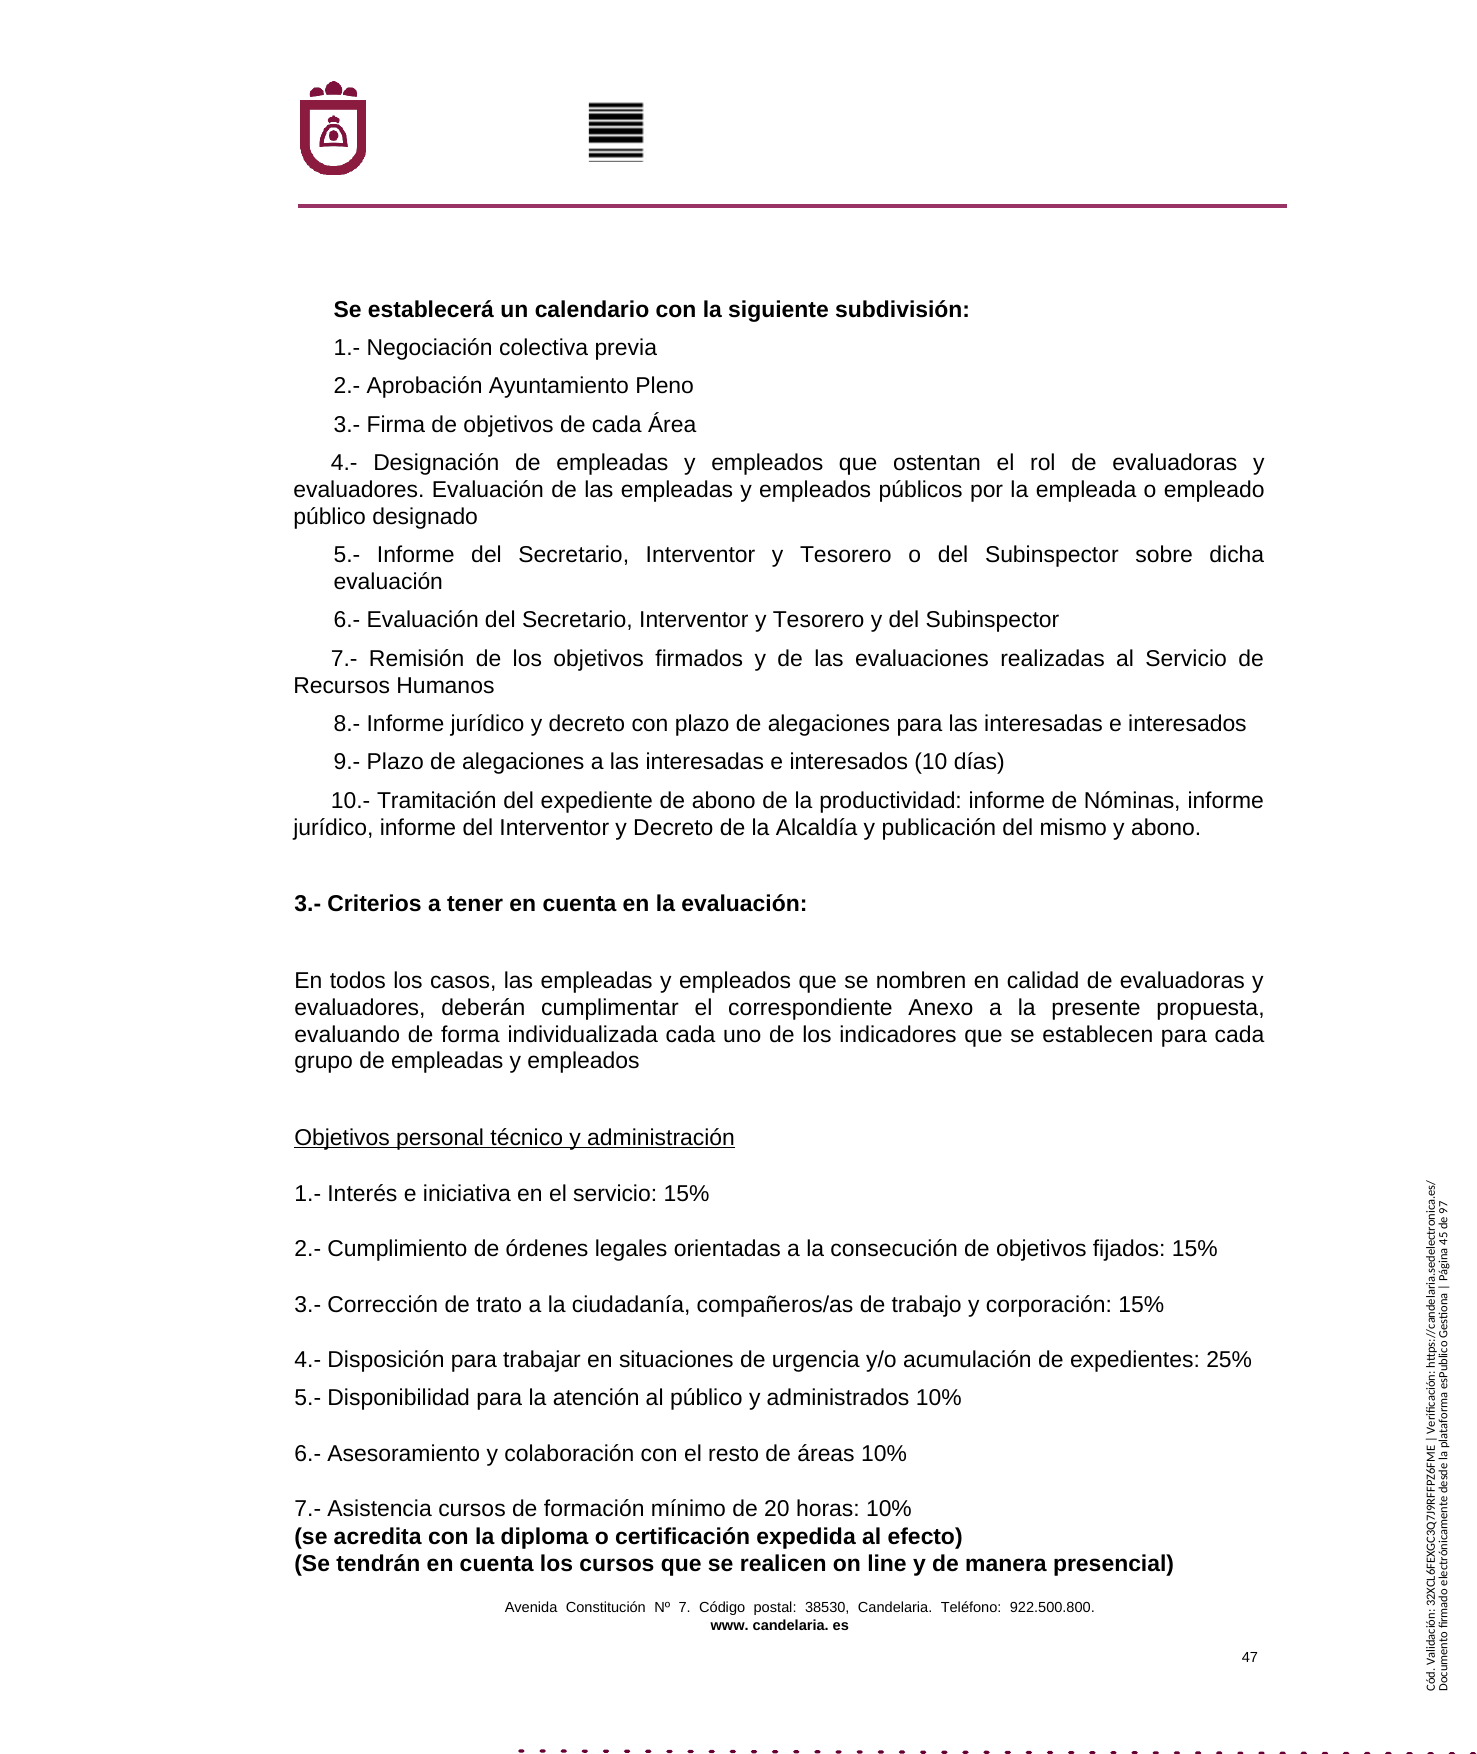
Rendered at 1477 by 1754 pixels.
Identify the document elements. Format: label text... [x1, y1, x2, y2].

text 5.- Informe del Secretario, Interventor y Tesorero o del Subinspector sobre dicha evaluación [333, 541, 1265, 594]
text 9.- Plazo de alegaciones a las interesadas e interesados (10 días) [333, 748, 1265, 774]
text 1.- Interés e iniciativa en el servicio: 15% [294, 1180, 1265, 1206]
text 3.- Firma de objetivos de cada Área [333, 411, 1265, 437]
text 3.- Corrección de trato a la ciudadanía, compañeros/as de trabajo y corporación: 15% [294, 1291, 1265, 1317]
text 2.- Cumplimiento de órdenes legales orientadas a la consecución de objetivos fijados: 15% [294, 1235, 1265, 1262]
text (Se tendrán en cuenta los cursos que se realicen on line y de manera presencial) [294, 1550, 1278, 1577]
text 1.- Negociación colectiva previa [333, 334, 1265, 360]
text (se acredita con la diploma o certificación expedida al efecto) [294, 1523, 1278, 1549]
text 7.- Asistencia cursos de formación mínimo de 20 horas: 10% [294, 1495, 1265, 1521]
text 6.- Evaluación del Secretario, Interventor y Tesorero y del Subinspector [333, 606, 1265, 633]
text 3.- Criterios a tener en cuenta en la evaluación: [294, 890, 1278, 916]
text 10.- Tramitación del expediente de abono de la productividad: informe de Nóminas, informe jurídico, informe del Interventor y Decreto de la Alcaldía y publicación del mismo y abono. [293, 787, 1265, 840]
text 8.- Informe jurídico y decreto con plazo de alegaciones para las interesadas e interesados [333, 710, 1265, 736]
text Objetivos personal técnico y administración [294, 1124, 1283, 1151]
text 4.- Disposición para trabajar en situaciones de urgencia y/o acumulación de expedientes: 25% [294, 1346, 1265, 1372]
text 2.- Aprobación Ayuntamiento Pleno [333, 372, 1265, 399]
text 4.- Designación de empleadas y empleados que ostentan el rol de evaluadoras y evaluadores. Evaluación de las empleadas y empleados públicos por la empleada o empleado público designado [293, 449, 1265, 529]
text 6.- Asesoramiento y colaboración con el resto de áreas 10% [294, 1439, 1265, 1466]
text Se establecerá un calendario con la siguiente subdivisión: [333, 296, 1278, 322]
text 7.- Remisión de los objetivos firmados y de las evaluaciones realizadas al Servicio de Recursos Humanos [293, 645, 1265, 698]
text 5.- Disponibilidad para la atención al público y administrados 10% [294, 1384, 1265, 1410]
text En todos los casos, las empleadas y empleados que se nombren en calidad de evaluadoras y evaluadores, deberán cumplimentar el correspondiente Anexo a la presente propuesta, evaluando de forma individualizada cada uno de los indicadores que se establecen para cada grupo de empleadas y empleados [294, 967, 1265, 1074]
